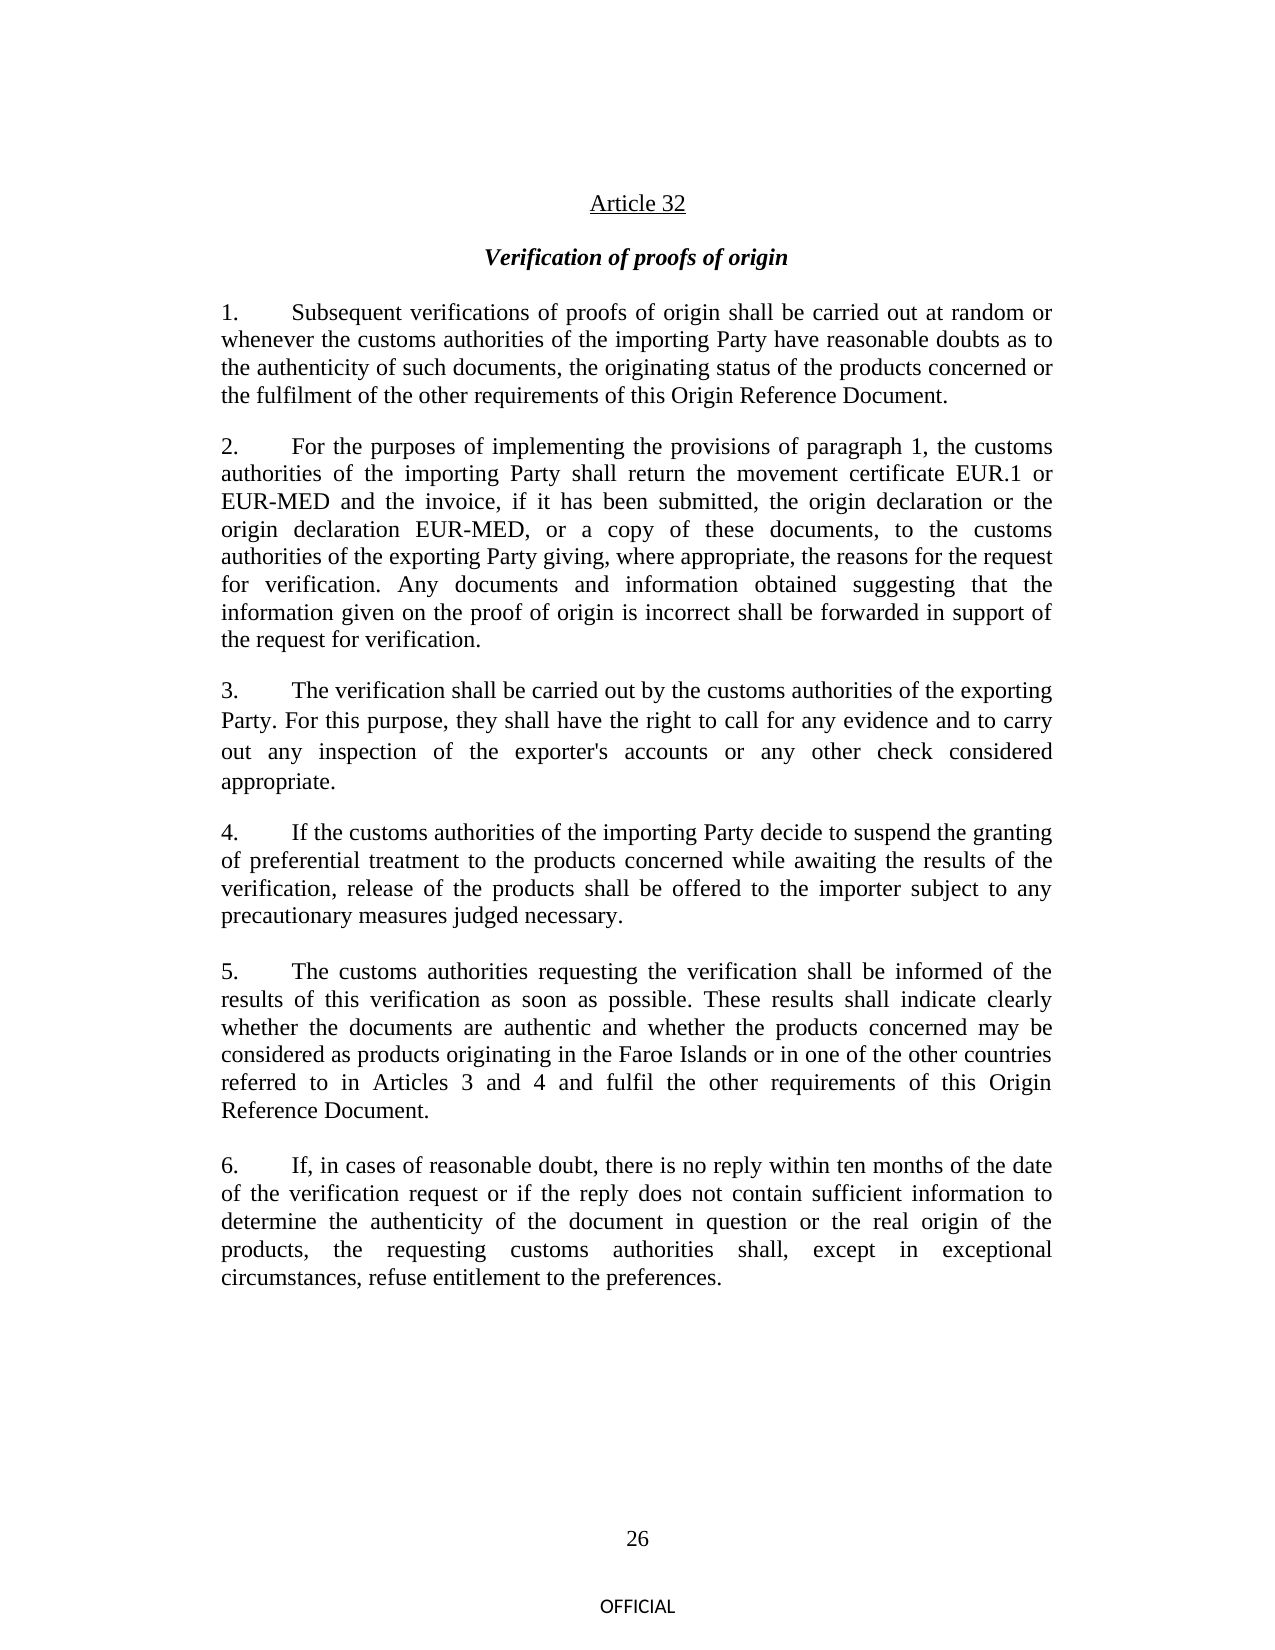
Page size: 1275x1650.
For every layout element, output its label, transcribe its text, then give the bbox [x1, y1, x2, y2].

list The customs authorities requesting the verification shall be informed of the results of this verification as soon as possible. These results shall indicate clearly whether the documents are authentic and whether the products concerned may be considered as products originating in the Faroe Islands or in one of the other countries referred to in Articles 3 and 4 and fulfil the other requirements of this Origin Reference Document. [221, 957, 1054, 1123]
list If, in cases of reasonable doubt, there is no reply within ten months of the date of the verification request or if the reply does not contain sufficient information to determine the authenticity of the document in question or the real origin of the products, the requesting customs authorities shall, except in exceptional circumstances, refuse entitlement to the preferences. [221, 1152, 1054, 1290]
list The verification shall be carried out by the customs authorities of the exporting Party. For this purpose, they shall have the right to call for any evidence and to carry out any inspection of the exporter's accounts or any other check considered appropriate. [221, 676, 1054, 795]
list For the purposes of implementing the provisions of paragraph 1, the customs authorities of the importing Party shall return the movement certificate EUR.1 or EUR-MED and the invoice, if it has been submitted, the origin declaration or the origin declaration EUR-MED, or a copy of these documents, to the customs authorities of the exporting Party giving, where appropriate, the reasons for the request for verification. Any documents and information obtained suggesting that the information given on the proof of origin is incorrect shall be forwarded in support of the request for verification. [221, 432, 1054, 653]
list If the customs authorities of the importing Party decide to suspend the granting of preferential treatment to the products concerned while awaiting the results of the verification, release of the products shall be offered to the importer subject to any precautionary measures judged necessary. [221, 818, 1054, 929]
subtitle Verification of proofs of origin [150, 243, 1125, 271]
subtitle Article 32 [150, 189, 1125, 217]
list Subsequent verifications of proofs of origin shall be carried out at random or whenever the customs authorities of the importing Party have reasonable doubts as to the authenticity of such documents, the originating status of the products concerned or the fulfilment of the other requirements of this Origin Reference Document. [221, 297, 1054, 408]
